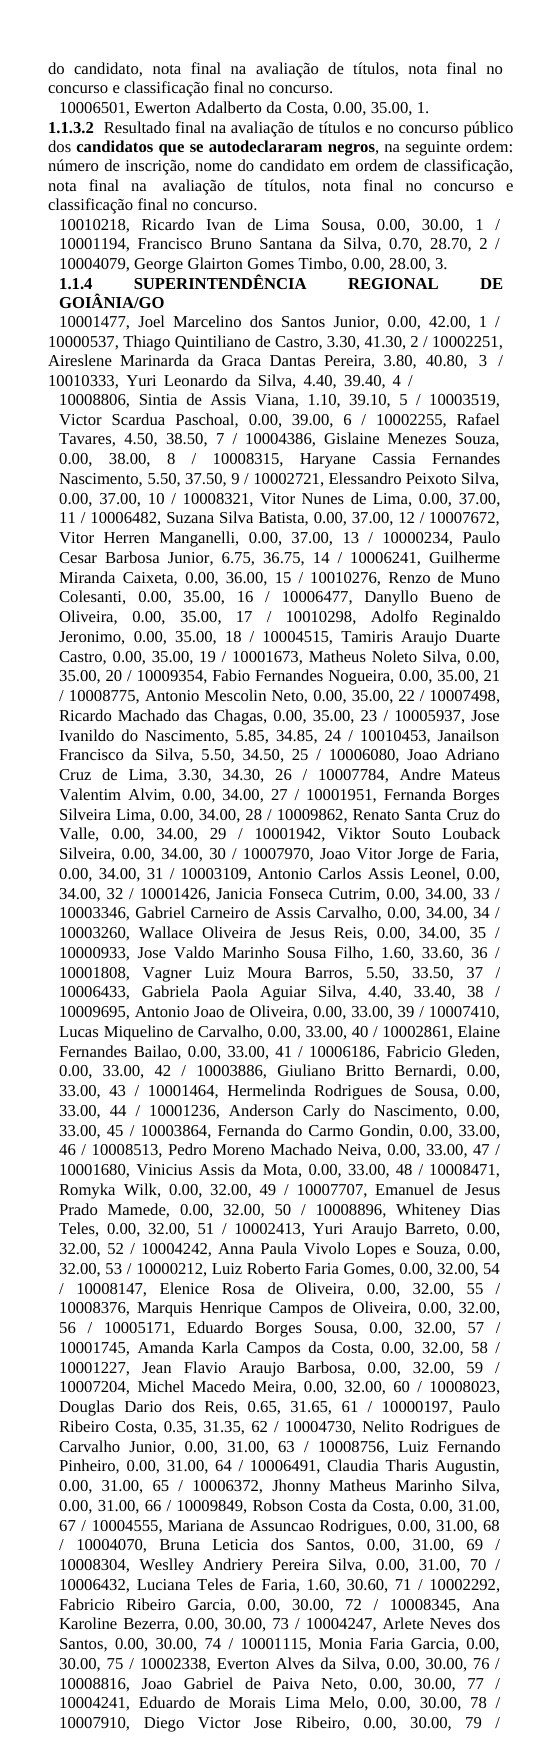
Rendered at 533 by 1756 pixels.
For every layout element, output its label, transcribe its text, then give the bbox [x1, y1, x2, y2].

text 10001477, Joel Marcelino dos Santos Junior, 0.00, 42.00, 1 / [59, 312, 513, 331]
text 10006501, Ewerton Adalberto da Costa, 0.00, 35.00, 1. [59, 98, 513, 117]
text do candidato, nota final na avaliação de títulos, nota final no concurso e classificação final no concurso. [48, 59, 503, 97]
text 10001227, Jean Flavio Araujo Barbosa, 0.00, 32.00, 59 / [59, 1357, 513, 1377]
text Ribeiro Costa, 0.35, 31.35, 62 / 10004730, Nelito Rodrigues de [59, 1417, 513, 1436]
text Castro, 0.00, 35.00, 19 / 10001673, Matheus Noleto Silva, 0.00, [59, 646, 513, 666]
text Ivanildo do Nascimento, 5.85, 34.85, 24 / 10010453, Janailson [59, 725, 513, 744]
text 32.00, 53 / 10000212, Luiz Roberto Faria Gomes, 0.00, 32.00, 54 [59, 1259, 513, 1278]
text Carvalho Junior, 0.00, 31.00, 63 / 10008756, Luiz Fernando [59, 1436, 513, 1456]
text Vitor Herren Manganelli, 0.00, 37.00, 13 / 10000234, Paulo [59, 528, 513, 547]
text Santos, 0.00, 30.00, 74 / 10001115, Monia Faria Garcia, 0.00, [59, 1634, 513, 1653]
text Cesar Barbosa Junior, 6.75, 36.75, 14 / 10006241, Guilherme [59, 548, 513, 567]
text Lucas Miquelino de Carvalho, 0.00, 33.00, 40 / 10002861, Elaine [59, 1022, 513, 1041]
text 33.00, 44 / 10001236, Anderson Carly do Nascimento, 0.00, [59, 1101, 513, 1120]
text 10004241, Eduardo de Morais Lima Melo, 0.00, 30.00, 78 / [59, 1693, 513, 1712]
text Tavares, 4.50, 38.50, 7 / 10004386, Gislaine Menezes Souza, [59, 429, 513, 448]
list Resultado final na avaliação de títulos e no concurso público dos candidatos que se autodeclararam negros, na seguinte ordem: número de inscrição, nome do candidato em ordem de classificação, nota final na avaliação de títulos, nota final no concurso e classificação final no concurso. [48, 118, 513, 214]
text Oliveira, 0.00, 35.00, 17 / 10010298, Adolfo Reginaldo [59, 607, 513, 626]
text 46 / 10008513, Pedro Moreno Machado Neiva, 0.00, 33.00, 47 / [59, 1140, 513, 1159]
text 32.00, 52 / 10004242, Anna Paula Vivolo Lopes e Souza, 0.00, [59, 1239, 513, 1258]
text 10001808, Vagner Luiz Moura Barros, 5.50, 33.50, 37 / [59, 962, 513, 982]
text Karoline Bezerra, 0.00, 30.00, 73 / 10004247, Arlete Neves dos [59, 1614, 513, 1633]
text 10007910, Diego Victor Jose Ribeiro, 0.00, 30.00, 79 / [59, 1713, 513, 1732]
text 10003260, Wallace Oliveira de Jesus Reis, 0.00, 34.00, 35 / [59, 923, 513, 942]
text 10001745, Amanda Karla Campos da Costa, 0.00, 32.00, 58 / [59, 1338, 513, 1357]
text Miranda Caixeta, 0.00, 36.00, 15 / 10010276, Renzo de Muno [59, 567, 513, 587]
text / 10008775, Antonio Mescolin Neto, 0.00, 35.00, 22 / 10007498, [59, 686, 513, 705]
text 0.00, 33.00, 42 / 10003886, Giuliano Britto Bernardi, 0.00, [59, 1061, 513, 1080]
text Valentim Alvim, 0.00, 34.00, 27 / 10001951, Fernanda Borges [59, 785, 513, 804]
text 34.00, 32 / 10001426, Janicia Fonseca Cutrim, 0.00, 34.00, 33 / [59, 883, 513, 903]
text Romyka Wilk, 0.00, 32.00, 49 / 10007707, Emanuel de Jesus [59, 1180, 513, 1199]
text Ricardo Machado das Chagas, 0.00, 35.00, 23 / 10005937, Jose [59, 706, 513, 725]
text Silveira, 0.00, 34.00, 30 / 10007970, Joao Vitor Jorge de Faria, [59, 844, 513, 863]
text 56 / 10005171, Eduardo Borges Sousa, 0.00, 32.00, 57 / [59, 1318, 513, 1337]
text Victor Scardua Paschoal, 0.00, 39.00, 6 / 10002255, Rafael [59, 409, 513, 429]
text Pinheiro, 0.00, 31.00, 64 / 10006491, Claudia Tharis Augustin, [59, 1456, 513, 1475]
text Prado Mamede, 0.00, 32.00, 50 / 10008896, Whiteney Dias [59, 1199, 513, 1219]
text 0.00, 38.00, 8 / 10008315, Haryane Cassia Fernandes [59, 449, 513, 468]
text 10000933, Jose Valdo Marinho Sousa Filho, 1.60, 33.60, 36 / [59, 943, 513, 962]
text 0.00, 31.00, 65 / 10006372, Jhonny Matheus Marinho Silva, [59, 1476, 513, 1495]
text 10010218, Ricardo Ivan de Lima Sousa, 0.00, 30.00, 1 / [59, 214, 513, 233]
text Jeronimo, 0.00, 35.00, 18 / 10004515, Tamiris Araujo Duarte [59, 627, 513, 646]
text Valle, 0.00, 34.00, 29 / 10001942, Viktor Souto Louback [59, 824, 513, 843]
text 10008816, Joao Gabriel de Paiva Neto, 0.00, 30.00, 77 / [59, 1673, 513, 1693]
text Silveira Lima, 0.00, 34.00, 28 / 10009862, Renato Santa Cruz do [59, 804, 513, 824]
text 10000537, Thiago Quintiliano de Castro, 3.30, 41.30, 2 / 10002251, Aireslene Marinarda da Graca Dantas Pereira, 3.80, 40.80, 3 / 10010333, Yuri Leonardo da Silva, 4.40, 39.40, 4 / [48, 332, 503, 389]
text 10008376, Marquis Henrique Campos de Oliveira, 0.00, 32.00, [59, 1298, 513, 1317]
text 33.00, 43 / 10001464, Hermelinda Rodrigues de Sousa, 0.00, [59, 1081, 513, 1100]
text 10008806, Sintia de Assis Viana, 1.10, 39.10, 5 / 10003519, [59, 390, 513, 409]
text / 10004070, Bruna Leticia dos Santos, 0.00, 31.00, 69 / [59, 1535, 513, 1554]
text 33.00, 45 / 10003864, Fernanda do Carmo Gondin, 0.00, 33.00, [59, 1120, 513, 1139]
text 10009695, Antonio Joao de Oliveira, 0.00, 33.00, 39 / 10007410, [59, 1002, 513, 1021]
text / 10008147, Elenice Rosa de Oliveira, 0.00, 32.00, 55 / [59, 1278, 513, 1298]
text 10001194, Francisco Bruno Santana da Silva, 0.70, 28.70, 2 / [59, 234, 513, 253]
text 10006432, Luciana Teles de Faria, 1.60, 30.60, 71 / 10002292, [59, 1575, 513, 1594]
text 35.00, 20 / 10009354, Fabio Fernandes Nogueira, 0.00, 35.00, 21 [59, 666, 513, 685]
text Douglas Dario dos Reis, 0.65, 31.65, 61 / 10000197, Paulo [59, 1397, 513, 1416]
text 10004079, George Glairton Gomes Timbo, 0.00, 28.00, 3. [59, 254, 513, 273]
text 0.00, 34.00, 31 / 10003109, Antonio Carlos Assis Leonel, 0.00, [59, 864, 513, 883]
text 0.00, 31.00, 66 / 10009849, Robson Costa da Costa, 0.00, 31.00, [59, 1496, 513, 1515]
text 11 / 10006482, Suzana Silva Batista, 0.00, 37.00, 12 / 10007672, [59, 508, 513, 527]
text Cruz de Lima, 3.30, 34.30, 26 / 10007784, Andre Mateus [59, 765, 513, 784]
text 10001680, Vinicius Assis da Mota, 0.00, 33.00, 48 / 10008471, [59, 1160, 513, 1179]
text Francisco da Silva, 5.50, 34.50, 25 / 10006080, Joao Adriano [59, 745, 513, 764]
text 67 / 10004555, Mariana de Assuncao Rodrigues, 0.00, 31.00, 68 [59, 1515, 513, 1534]
text Fabricio Ribeiro Garcia, 0.00, 30.00, 72 / 10008345, Ana [59, 1594, 513, 1614]
list SUPERINTENDÊNCIA REGIONAL DE GOIÂNIA/GO [59, 274, 503, 312]
text 10003346, Gabriel Carneiro de Assis Carvalho, 0.00, 34.00, 34 / [59, 903, 513, 922]
text 10006433, Gabriela Paola Aguiar Silva, 4.40, 33.40, 38 / [59, 982, 513, 1001]
text Colesanti, 0.00, 35.00, 16 / 10006477, Danyllo Bueno de [59, 587, 513, 606]
text Fernandes Bailao, 0.00, 33.00, 41 / 10006186, Fabricio Gleden, [59, 1041, 513, 1061]
text 0.00, 37.00, 10 / 10008321, Vitor Nunes de Lima, 0.00, 37.00, [59, 488, 513, 508]
text 10008304, Weslley Andriery Pereira Silva, 0.00, 31.00, 70 / [59, 1555, 513, 1574]
text 10007204, Michel Macedo Meira, 0.00, 32.00, 60 / 10008023, [59, 1377, 513, 1396]
text 30.00, 75 / 10002338, Everton Alves da Silva, 0.00, 30.00, 76 / [59, 1654, 513, 1673]
text Teles, 0.00, 32.00, 51 / 10002413, Yuri Araujo Barreto, 0.00, [59, 1219, 513, 1238]
text Nascimento, 5.50, 37.50, 9 / 10002721, Elessandro Peixoto Silva, [59, 469, 513, 488]
